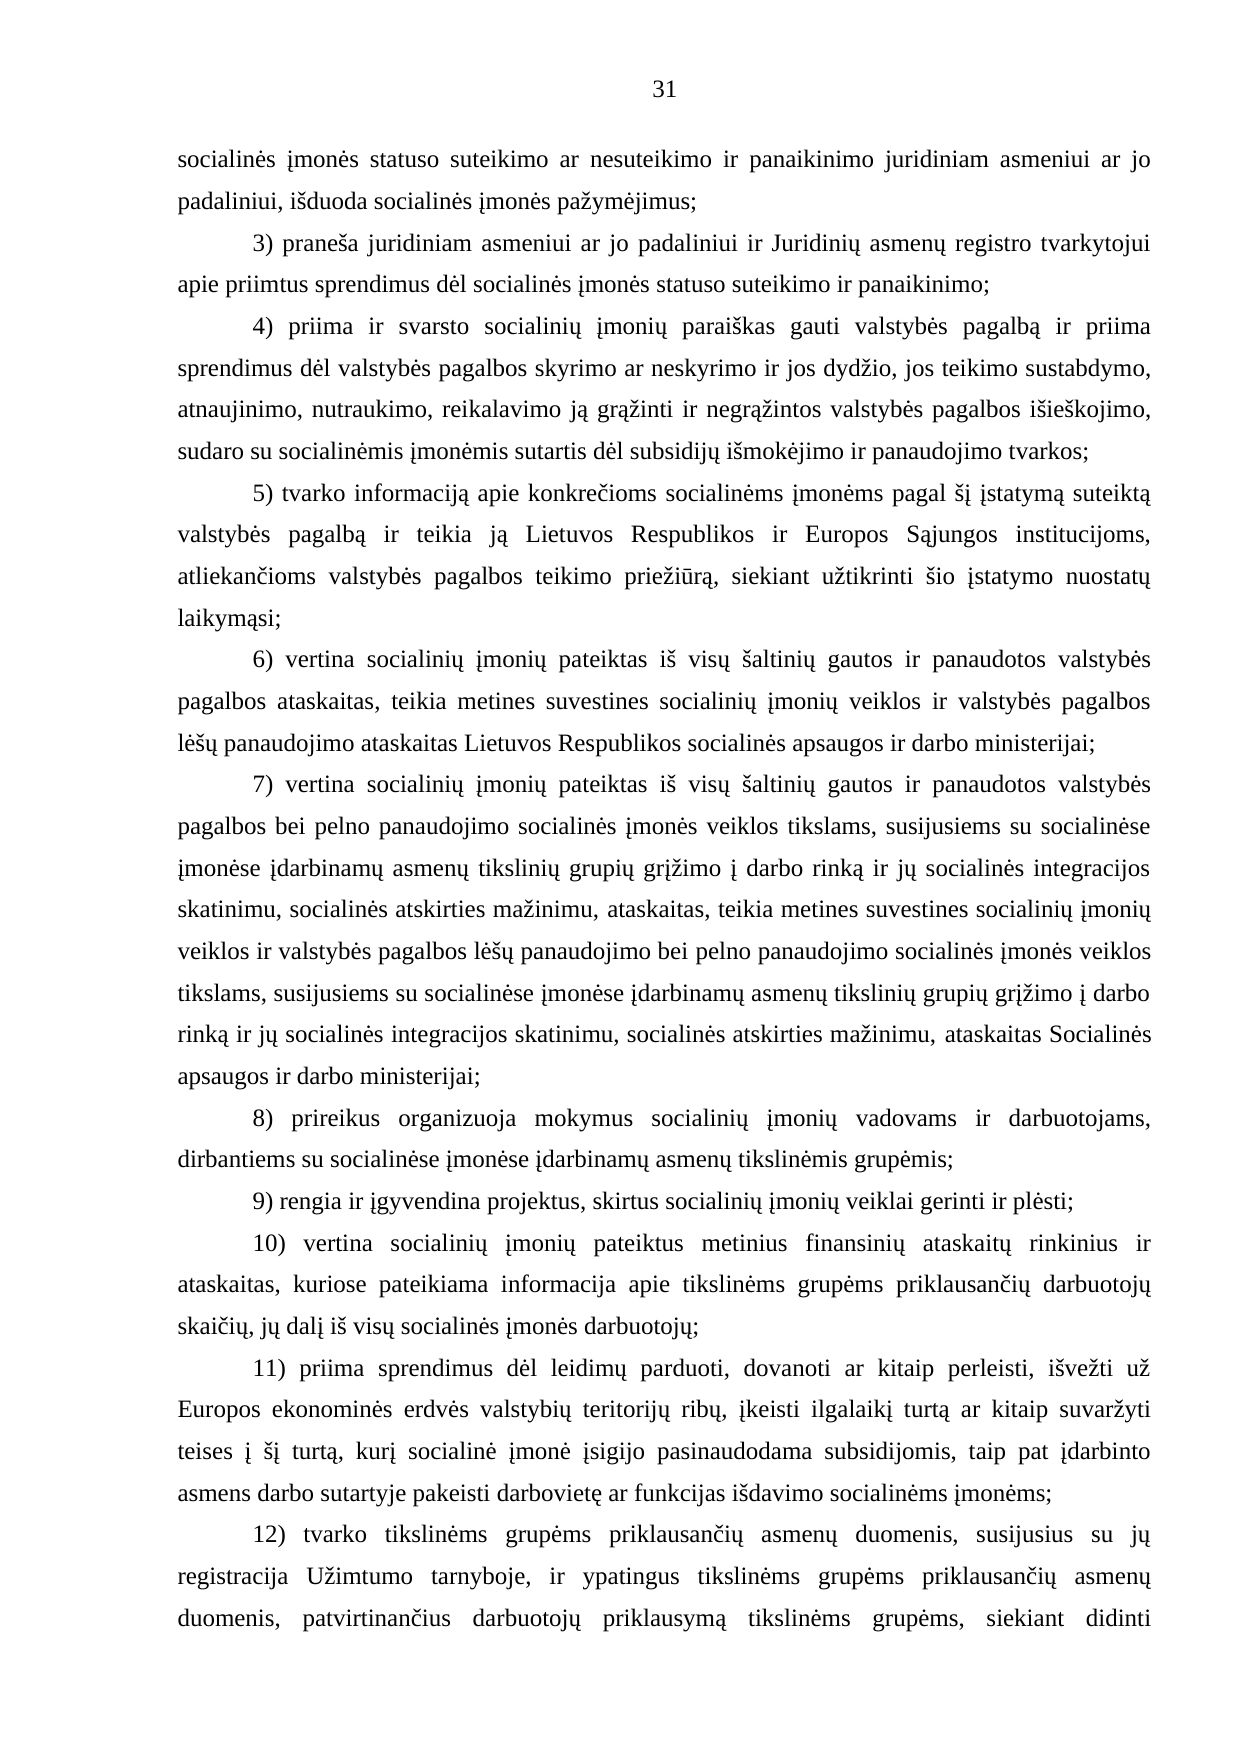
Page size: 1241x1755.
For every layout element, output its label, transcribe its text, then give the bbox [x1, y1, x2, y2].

text 9) rengia ir įgyvendina projektus, skirtus socialinių įmonių veiklai gerinti ir plėsti; [177, 1173, 1152, 1215]
text 3) praneša juridiniam asmeniui ar jo padaliniui ir Juridinių asmenų registro tvarkytojui apie priimtus sprendimus dėl socialinės įmonės statuso suteikimo ir panaikinimo; [177, 215, 1152, 298]
text socialinės įmonės statuso suteikimo ar nesuteikimo ir panaikinimo juridiniam asmeniui ar jo padaliniui, išduoda socialinės įmonės pažymėjimus; [177, 131, 1152, 215]
text 10) vertina socialinių įmonių pateiktus metinius finansinių ataskaitų rinkinius ir ataskaitas, kuriose pateikiama informacija apie tikslinėms grupėms priklausančių darbuotojų skaičių, jų dalį iš visų socialinės įmonės darbuotojų; [177, 1215, 1152, 1340]
text 4) priima ir svarsto socialinių įmonių paraiškas gauti valstybės pagalbą ir priima sprendimus dėl valstybės pagalbos skyrimo ar neskyrimo ir jos dydžio, jos teikimo sustabdymo, atnaujinimo, nutraukimo, reikalavimo ją grąžinti ir negrąžintos valstybės pagalbos išieškojimo, sudaro su socialinėmis įmonėmis sutartis dėl subsidijų išmokėjimo ir panaudojimo tvarkos; [177, 298, 1152, 465]
text 12) tvarko tikslinėms grupėms priklausančių asmenų duomenis, susijusius su jų registracija Užimtumo tarnyboje, ir ypatingus tikslinėms grupėms priklausančių asmenų duomenis, patvirtinančius darbuotojų priklausymą tikslinėms grupėms, siekiant didinti [177, 1506, 1152, 1631]
text 8) prireikus organizuoja mokymus socialinių įmonių vadovams ir darbuotojams, dirbantiems su socialinėse įmonėse įdarbinamų asmenų tikslinėmis grupėmis; [177, 1090, 1152, 1173]
text 7) vertina socialinių įmonių pateiktas iš visų šaltinių gautos ir panaudotos valstybės pagalbos bei pelno panaudojimo socialinės įmonės veiklos tikslams, susijusiems su socialinėse įmonėse įdarbinamų asmenų tikslinių grupių grįžimo į darbo rinką ir jų socialinės integracijos skatinimu, socialinės atskirties mažinimu, ataskaitas, teikia metines suvestines socialinių įmonių veiklos ir valstybės pagalbos lėšų panaudojimo bei pelno panaudojimo socialinės įmonės veiklos tikslams, susijusiems su socialinėse įmonėse įdarbinamų asmenų tikslinių grupių grįžimo į darbo rinką ir jų socialinės integracijos skatinimu, socialinės atskirties mažinimu, ataskaitas Socialinės apsaugos ir darbo ministerijai; [177, 756, 1152, 1090]
text 5) tvarko informaciją apie konkrečioms socialinėms įmonėms pagal šį įstatymą suteiktą valstybės pagalbą ir teikia ją Lietuvos Respublikos ir Europos Sąjungos institucijoms, atliekančioms valstybės pagalbos teikimo priežiūrą, siekiant užtikrinti šio įstatymo nuostatų laikymąsi; [177, 465, 1152, 631]
text 11) priima sprendimus dėl leidimų parduoti, dovanoti ar kitaip perleisti, išvežti už Europos ekonominės erdvės valstybių teritorijų ribų, įkeisti ilgalaikį turtą ar kitaip suvaržyti teises į šį turtą, kurį socialinė įmonė įsigijo pasinaudodama subsidijomis, taip pat įdarbinto asmens darbo sutartyje pakeisti darbovietę ar funkcijas išdavimo socialinėms įmonėms; [177, 1340, 1152, 1506]
text 6) vertina socialinių įmonių pateiktas iš visų šaltinių gautos ir panaudotos valstybės pagalbos ataskaitas, teikia metines suvestines socialinių įmonių veiklos ir valstybės pagalbos lėšų panaudojimo ataskaitas Lietuvos Respublikos socialinės apsaugos ir darbo ministerijai; [177, 631, 1152, 756]
